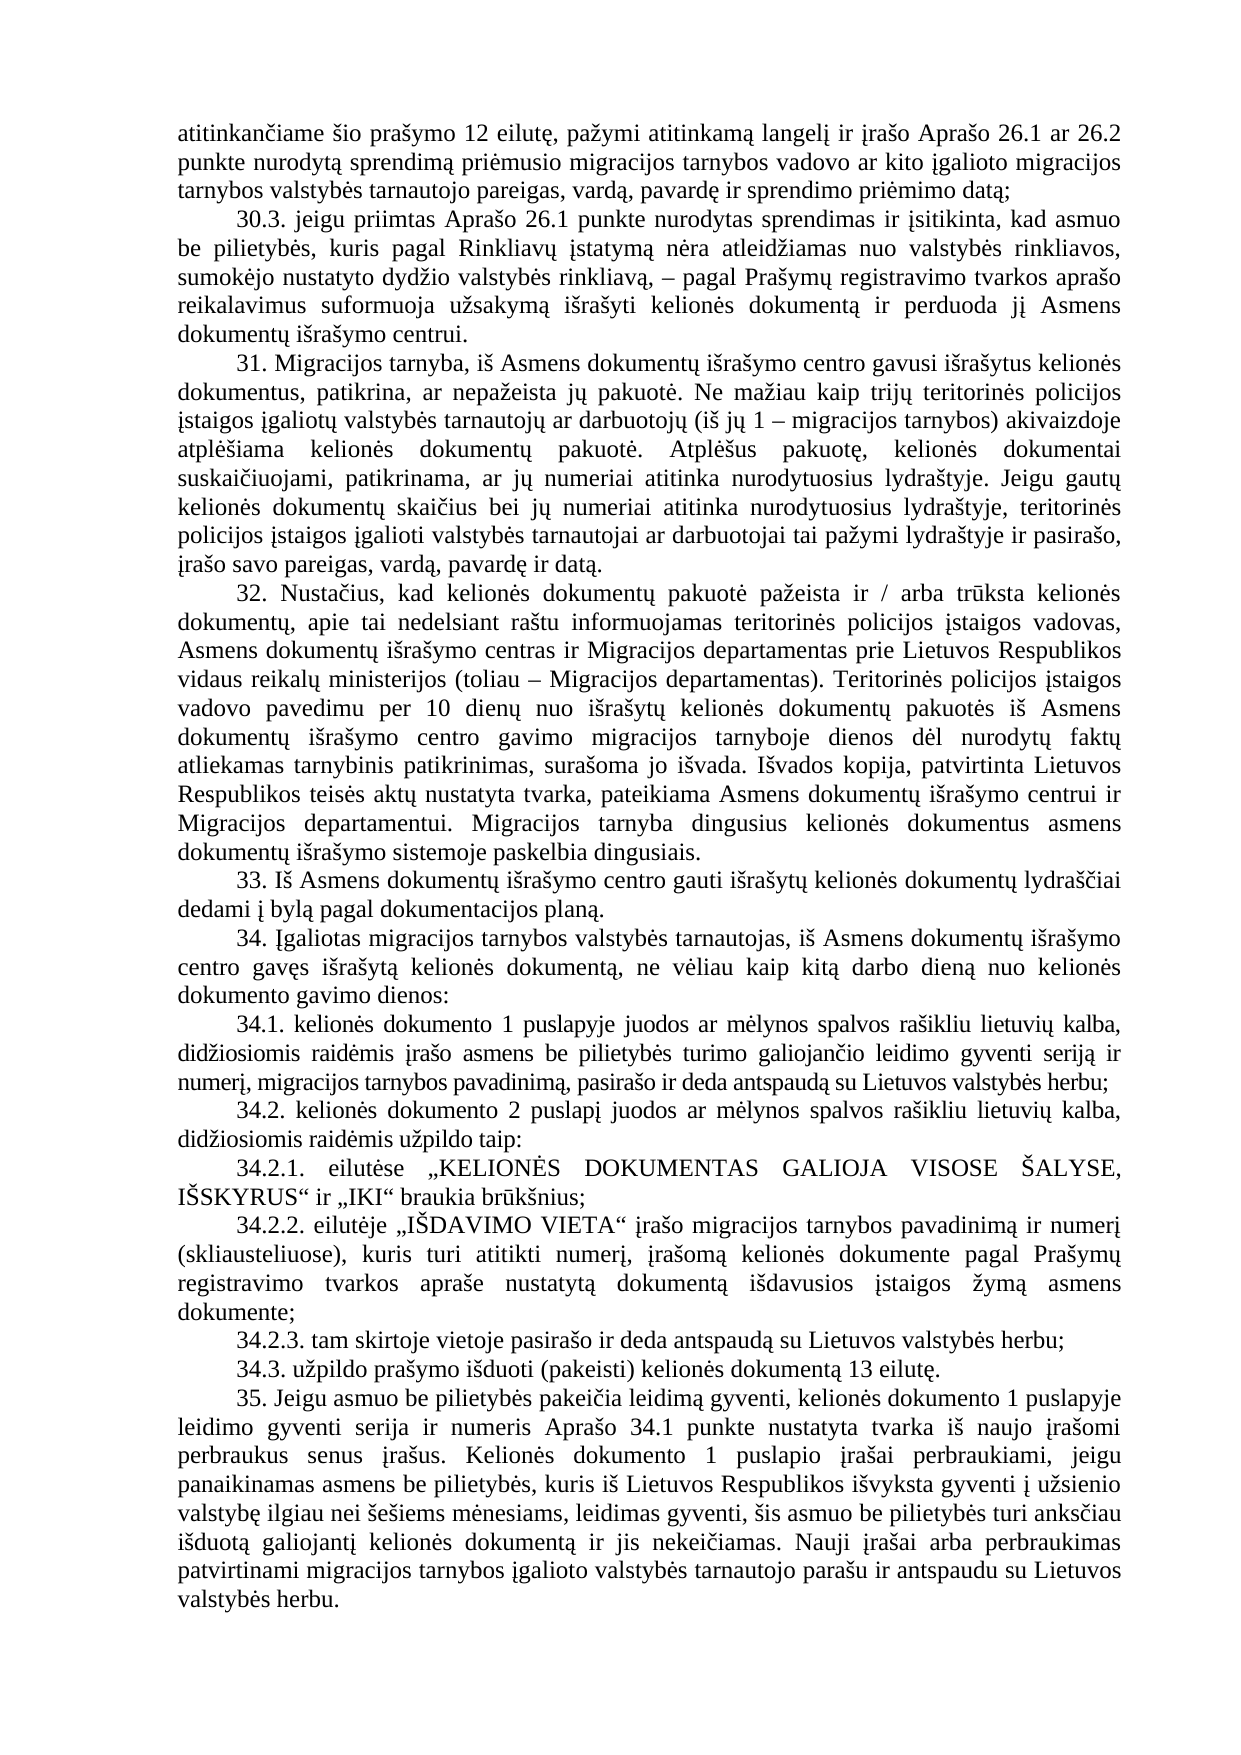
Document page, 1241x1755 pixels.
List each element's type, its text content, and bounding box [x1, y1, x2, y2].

text 34.2. kelionės dokumento 2 puslapį juodos ar mėlynos spalvos rašikliu lietuvių kalba, didžiosiomis raidėmis užpildo taip: [177, 1096, 1122, 1153]
text 34.2.2. eilutėje „IŠDAVIMO VIETA“ įrašo migracijos tarnybos pavadinimą ir numerį (skliausteliuose), kuris turi atitikti numerį, įrašomą kelionės dokumente pagal Prašymų registravimo tvarkos apraše nustatytą dokumentą išdavusios įstaigos žymą asmens dokumente; [177, 1211, 1122, 1326]
text 34.2.1. eilutėse „Kelionės dokumentas galioja visose šalyse, išskyrus“ ir „iki“ braukia brūkšnius; [177, 1153, 1122, 1211]
text 34.2.3. tam skirtoje vietoje pasirašo ir deda antspaudą su Lietuvos valstybės herbu; [177, 1326, 1122, 1354]
text atitinkančiame šio prašymo 12 eilutę, pažymi atitinkamą langelį ir įrašo Aprašo 26.1 ar 26.2 punkte nurodytą sprendimą priėmusio migracijos tarnybos vadovo ar kito įgalioto migracijos tarnybos valstybės tarnautojo pareigas, vardą, pavardę ir sprendimo priėmimo datą; [177, 118, 1122, 204]
text 30.3. jeigu priimtas Aprašo 26.1 punkte nurodytas sprendimas ir įsitikinta, kad asmuo be pilietybės, kuris pagal Rinkliavų įstatymą nėra atleidžiamas nuo valstybės rinkliavos, sumokėjo nustatyto dydžio valstybės rinkliavą, – pagal Prašymų registravimo tvarkos aprašo reikalavimus suformuoja užsakymą išrašyti kelionės dokumentą ir perduoda jį Asmens dokumentų išrašymo centrui. [177, 204, 1122, 348]
text 34. Įgaliotas migracijos tarnybos valstybės tarnautojas, iš Asmens dokumentų išrašymo centro gavęs išrašytą kelionės dokumentą, ne vėliau kaip kitą darbo dieną nuo kelionės dokumento gavimo dienos: [177, 923, 1122, 1009]
text 33. Iš Asmens dokumentų išrašymo centro gauti išrašytų kelionės dokumentų lydraščiai dedami į bylą pagal dokumentacijos planą. [177, 866, 1122, 923]
text 31. Migracijos tarnyba, iš Asmens dokumentų išrašymo centro gavusi išrašytus kelionės dokumentus, patikrina, ar nepažeista jų pakuotė. Ne mažiau kaip trijų teritorinės policijos įstaigos įgaliotų valstybės tarnautojų ar darbuotojų (iš jų 1 – migracijos tarnybos) akivaizdoje atplėšiama kelionės dokumentų pakuotė. Atplėšus pakuotę, kelionės dokumentai suskaičiuojami, patikrinama, ar jų numeriai atitinka nurodytuosius lydraštyje. Jeigu gautų kelionės dokumentų skaičius bei jų numeriai atitinka nurodytuosius lydraštyje, teritorinės policijos įstaigos įgalioti valstybės tarnautojai ar darbuotojai tai pažymi lydraštyje ir pasirašo, įrašo savo pareigas, vardą, pavardę ir datą. [177, 348, 1122, 578]
text 32. Nustačius, kad kelionės dokumentų pakuotė pažeista ir / arba trūksta kelionės dokumentų, apie tai nedelsiant raštu informuojamas teritorinės policijos įstaigos vadovas, Asmens dokumentų išrašymo centras ir Migracijos departamentas prie Lietuvos Respublikos vidaus reikalų ministerijos (toliau – Migracijos departamentas). Teritorinės policijos įstaigos vadovo pavedimu per 10 dienų nuo išrašytų kelionės dokumentų pakuotės iš Asmens dokumentų išrašymo centro gavimo migracijos tarnyboje dienos dėl nurodytų faktų atliekamas tarnybinis patikrinimas, surašoma jo išvada. Išvados kopija, patvirtinta Lietuvos Respublikos teisės aktų nustatyta tvarka, pateikiama Asmens dokumentų išrašymo centrui ir Migracijos departamentui. Migracijos tarnyba dingusius kelionės dokumentus asmens dokumentų išrašymo sistemoje paskelbia dingusiais. [177, 578, 1122, 866]
text 34.3. užpildo prašymo išduoti (pakeisti) kelionės dokumentą 13 eilutę. [177, 1354, 1122, 1383]
text 35. Jeigu asmuo be pilietybės pakeičia leidimą gyventi, kelionės dokumento 1 puslapyje leidimo gyventi serija ir numeris Aprašo 34.1 punkte nustatyta tvarka iš naujo įrašomi perbraukus senus įrašus. Kelionės dokumento 1 puslapio įrašai perbraukiami, jeigu panaikinamas asmens be pilietybės, kuris iš Lietuvos Respublikos išvyksta gyventi į užsienio valstybę ilgiau nei šešiems mėnesiams, leidimas gyventi, šis asmuo be pilietybės turi anksčiau išduotą galiojantį kelionės dokumentą ir jis nekeičiamas. Nauji įrašai arba perbraukimas patvirtinami migracijos tarnybos įgalioto valstybės tarnautojo parašu ir antspaudu su Lietuvos valstybės herbu. [177, 1383, 1122, 1613]
text 34.1. kelionės dokumento 1 puslapyje juodos ar mėlynos spalvos rašikliu lietuvių kalba, didžiosiomis raidėmis įrašo asmens be pilietybės turimo galiojančio leidimo gyventi seriją ir numerį, migracijos tarnybos pavadinimą, pasirašo ir deda antspaudą su Lietuvos valstybės herbu; [177, 1009, 1122, 1096]
